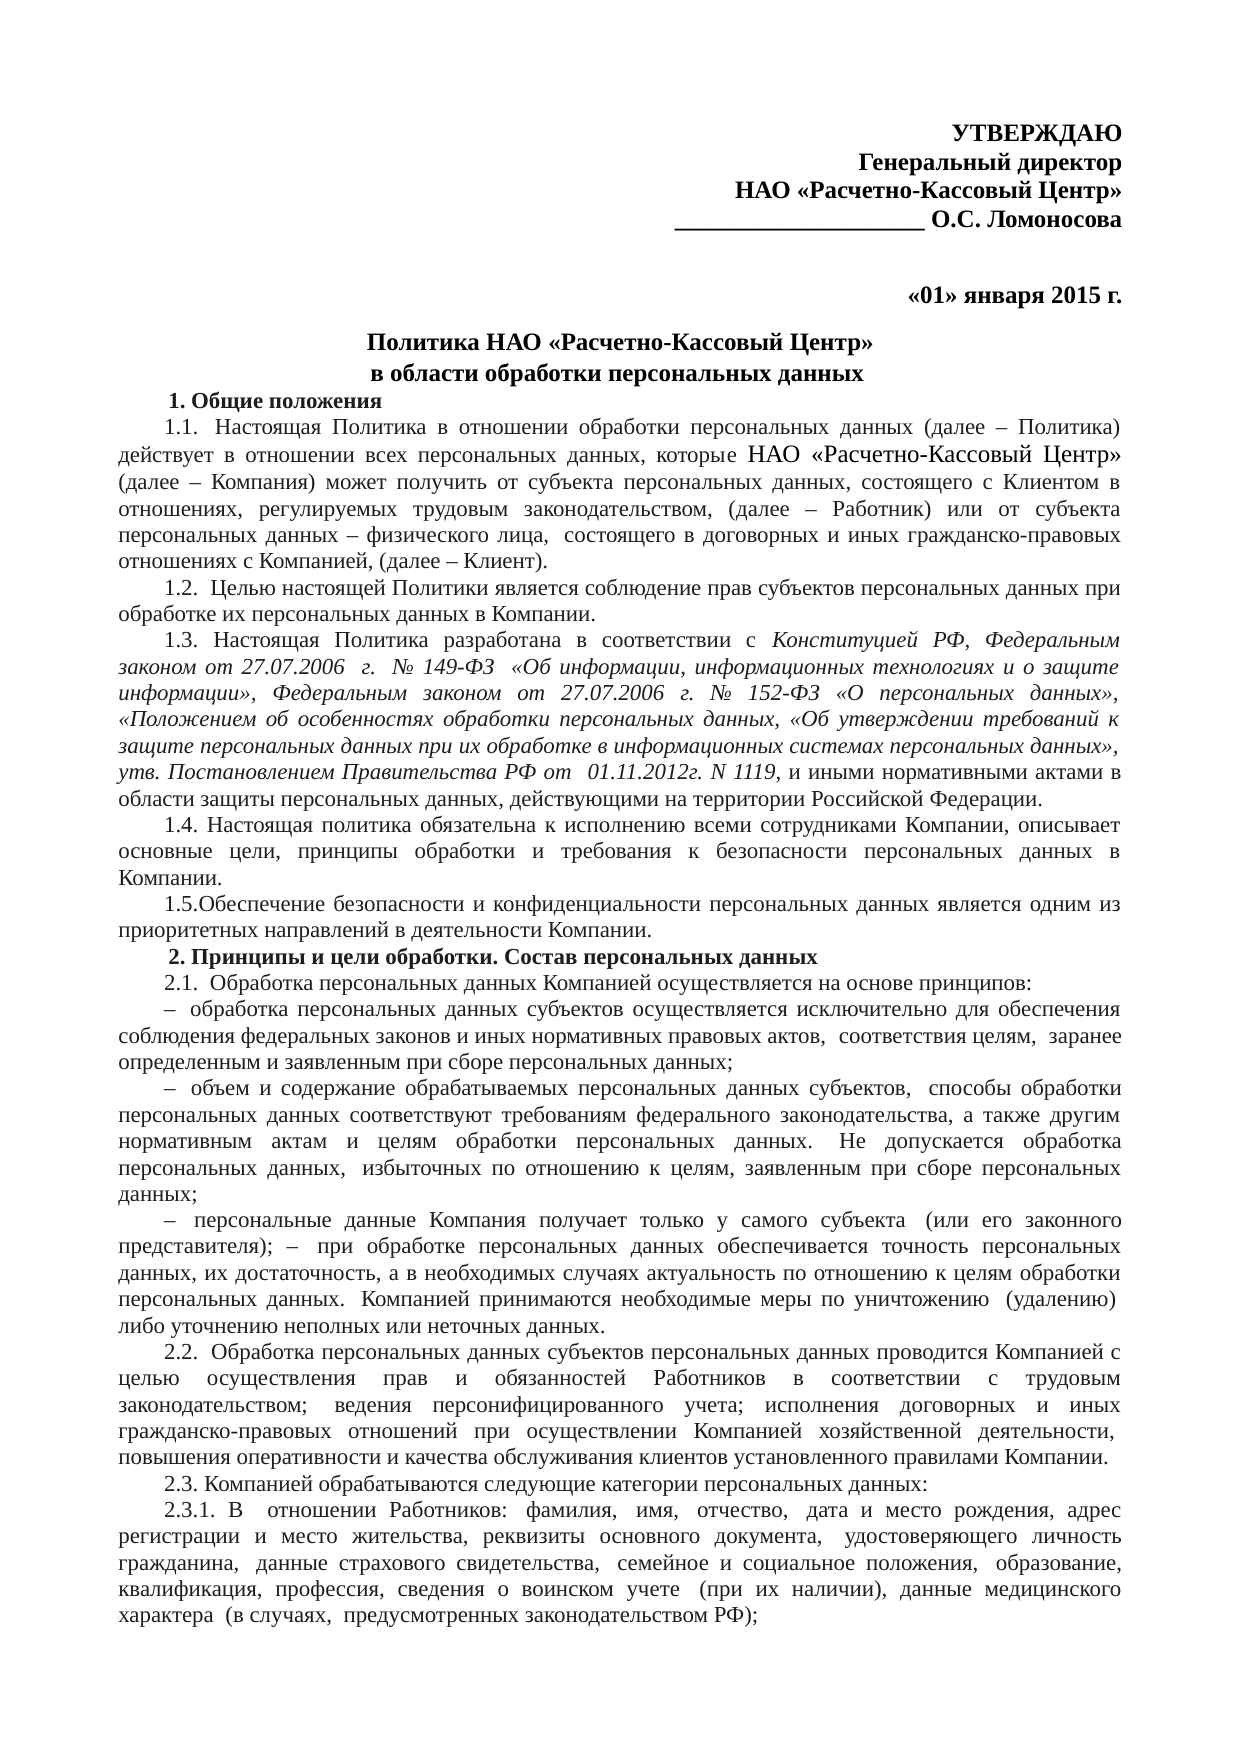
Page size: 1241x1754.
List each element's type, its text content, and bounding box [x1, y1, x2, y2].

text 2. Принципы и цели обработки. Состав персональных данных [118, 943, 1122, 969]
text Генеральный директор [118, 147, 1122, 176]
text НАО «Расчетно-Кассовый Центр» [118, 176, 1122, 204]
text ____________________ О.С. Ломоносова [118, 204, 1122, 233]
text – объем и содержание обрабатываемых персональных данных субъектов, способы обработки персональных данных соответствуют требованиям федерального законодательства, а также другим нормативным актам и целям обработки персональных данных. Не допускается обработка персональных данных, избыточных по отношению к целям, заявленным при сборе персональных данных; [118, 1074, 1122, 1206]
text 1. Общие положения [118, 387, 1122, 413]
text 1.4. Настоящая политика обязательна к исполнению всеми сотрудниками Компании, описывает основные цели, принципы обработки и требования к безопасности персональных данных в Компании. [118, 811, 1122, 890]
text 2.3.1. В отношении Работников: фамилия, имя, отчество, дата и место рождения, адрес регистрации и место жительства, реквизиты основного документа, удостоверяющего личность гражданина, данные страхового свидетельства, семейное и социальное положения, образование, квалификация, профессия, сведения о воинском учете (при их наличии), данные медицинского характера (в случаях, предусмотренных законодательством РФ); [118, 1496, 1122, 1628]
text 1.3. Настоящая Политика разработана в соответствии с Конституцией РФ, Федеральным законом от 27.07.2006 г. № 149-ФЗ «Об информации, информационных технологиях и о защите информации», Федеральным законом от 27.07.2006 г. № 152-ФЗ «О персональных данных», «Положением об особенностях обработки персональных данных, «Об утверждении требований к защите персональных данных при их обработке в информационных системах персональных данных», утв. Постановлением Правительства РФ от 01.11.2012г. N 1119, и иными нормативными актами в области защиты персональных данных, действующими на территории Российской Федерации. [118, 626, 1122, 811]
text 2.1. Обработка персональных данных Компанией осуществляется на основе принципов: [118, 969, 1122, 995]
text 2.3. Компанией обрабатываются следующие категории персональных данных: [118, 1470, 1122, 1496]
text – персональные данные Компания получает только у самого субъекта (или его законного представителя); – при обработке персональных данных обеспечивается точность персональных данных, их достаточность, а в необходимых случаях актуальность по отношению к целям обработки персональных данных. Компанией принимаются необходимые меры по уничтожению (удалению) либо уточнению неполных или неточных данных. [118, 1206, 1122, 1338]
text – обработка персональных данных субъектов осуществляется исключительно для обеспечения соблюдения федеральных законов и иных нормативных правовых актов, соответствия целям, заранее определенным и заявленным при сборе персональных данных; [118, 995, 1122, 1074]
text 2.2. Обработка персональных данных субъектов персональных данных проводится Компанией с целью осуществления прав и обязанностей Работников в соответствии с трудовым законодательством; ведения персонифицированного учета; исполнения договорных и иных гражданско-правовых отношений при осуществлении Компанией хозяйственной деятельности, повышения оперативности и качества обслуживания клиентов установленного правилами Компании. [118, 1338, 1122, 1470]
text «01» января 2015 г. [118, 277, 1122, 309]
text 1.5.Обеспечение безопасности и конфиденциальности персональных данных является одним из приоритетных направлений в деятельности Компании. [118, 890, 1122, 943]
text в области обработки персональных данных [118, 356, 1122, 387]
text 1.2. Целью настоящей Политики является соблюдение прав субъектов персональных данных при обработке их персональных данных в Компании. [118, 574, 1122, 626]
text Политика НАО «Расчетно-Кассовый Центр» [118, 324, 1122, 356]
text УТВЕРЖДАЮ [118, 118, 1122, 147]
text 1.1. Настоящая Политика в отношении обработки персональных данных (далее – Политика) действует в отношении всех персональных данных, которые НАО «Расчетно-Кассовый Центр» (далее – Компания) может получить от субъекта персональных данных, состоящего с Клиентом в отношениях, регулируемых трудовым законодательством, (далее – Работник) или от субъекта персональных данных – физического лица, состоящего в договорных и иных гражданско-правовых отношениях с Компанией, (далее – Клиент). [118, 413, 1122, 574]
